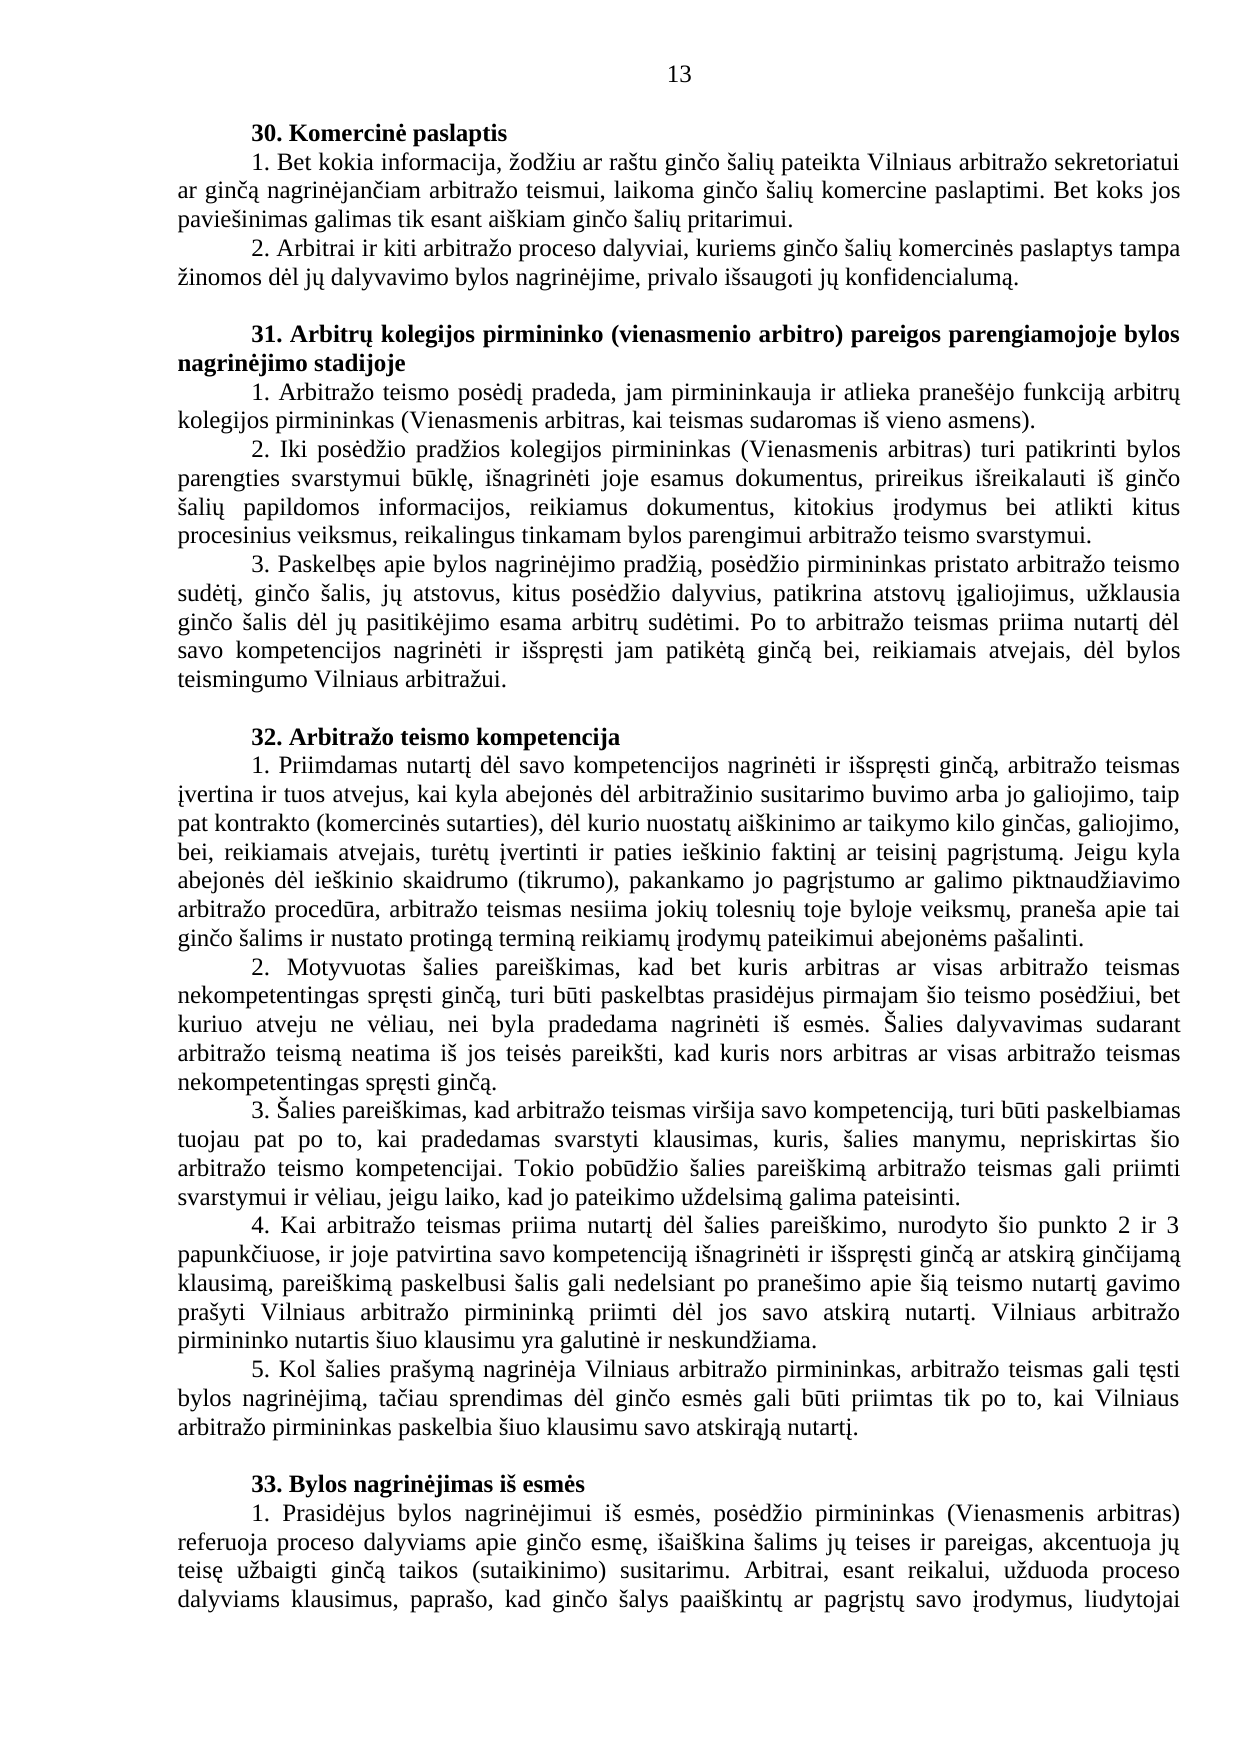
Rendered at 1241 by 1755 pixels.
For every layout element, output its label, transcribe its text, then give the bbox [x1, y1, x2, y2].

text 2. Iki posėdžio pradžios kolegijos pirmininkas (Vienasmenis arbitras) turi patikrinti bylos parengties svarstymui būklę, išnagrinėti joje esamus dokumentus, prireikus išreikalauti iš ginčo šalių papildomos informacijos, reikiamus dokumentus, kitokius įrodymus bei atlikti kitus procesinius veiksmus, reikalingus tinkamam bylos parengimui arbitražo teismo svarstymui. [177, 434, 1181, 549]
text 5. Kol šalies prašymą nagrinėja Vilniaus arbitražo pirmininkas, arbitražo teismas gali tęsti bylos nagrinėjimą, tačiau sprendimas dėl ginčo esmės gali būti priimtas tik po to, kai Vilniaus arbitražo pirmininkas paskelbia šiuo klausimu savo atskirąją nutartį. [177, 1354, 1181, 1441]
text 2. Arbitrai ir kiti arbitražo proceso dalyviai, kuriems ginčo šalių komercinės paslaptys tampa žinomos dėl jų dalyvavimo bylos nagrinėjime, privalo išsaugoti jų konfidencialumą. [177, 233, 1181, 291]
text 3. Paskelbęs apie bylos nagrinėjimo pradžią, posėdžio pirmininkas pristato arbitražo teismo sudėtį, ginčo šalis, jų atstovus, kitus posėdžio dalyvius, patikrina atstovų įgaliojimus, užklausia ginčo šalis dėl jų pasitikėjimo esama arbitrų sudėtimi. Po to arbitražo teismas priima nutartį dėl savo kompetencijos nagrinėti ir išspręsti jam patikėtą ginčą bei, reikiamais atvejais, dėl bylos teismingumo Vilniaus arbitražui. [177, 549, 1181, 693]
text 1. Priimdamas nutartį dėl savo kompetencijos nagrinėti ir išspręsti ginčą, arbitražo teismas įvertina ir tuos atvejus, kai kyla abejonės dėl arbitražinio susitarimo buvimo arba jo galiojimo, taip pat kontrakto (komercinės sutarties), dėl kurio nuostatų aiškinimo ar taikymo kilo ginčas, galiojimo, bei, reikiamais atvejais, turėtų įvertinti ir paties ieškinio faktinį ar teisinį pagrįstumą. Jeigu kyla abejonės dėl ieškinio skaidrumo (tikrumo), pakankamo jo pagrįstumo ar galimo piktnaudžiavimo arbitražo procedūra, arbitražo teismas nesiima jokių tolesnių toje byloje veiksmų, praneša apie tai ginčo šalims ir nustato protingą terminą reikiamų įrodymų pateikimui abejonėms pašalinti. [177, 751, 1181, 952]
text 2. Motyvuotas šalies pareiškimas, kad bet kuris arbitras ar visas arbitražo teismas nekompetentingas spręsti ginčą, turi būti paskelbtas prasidėjus pirmajam šio teismo posėdžiui, bet kuriuo atveju ne vėliau, nei byla pradedama nagrinėti iš esmės. Šalies dalyvavimas sudarant arbitražo teismą neatima iš jos teisės pareikšti, kad kuris nors arbitras ar visas arbitražo teismas nekompetentingas spręsti ginčą. [177, 952, 1181, 1096]
text 32. Arbitražo teismo kompetencija [177, 722, 1181, 751]
text 30. Komercinė paslaptis [177, 118, 1181, 147]
text 1. Bet kokia informacija, žodžiu ar raštu ginčo šalių pateikta Vilniaus arbitražo sekretoriatui ar ginčą nagrinėjančiam arbitražo teismui, laikoma ginčo šalių komercine paslaptimi. Bet koks jos paviešinimas galimas tik esant aiškiam ginčo šalių pritarimui. [177, 147, 1181, 233]
text 1. Prasidėjus bylos nagrinėjimui iš esmės, posėdžio pirmininkas (Vienasmenis arbitras) referuoja proceso dalyviams apie ginčo esmę, išaiškina šalims jų teises ir pareigas, akcentuoja jų teisę užbaigti ginčą taikos (sutaikinimo) susitarimu. Arbitrai, esant reikalui, užduoda proceso dalyviams klausimus, paprašo, kad ginčo šalys paaiškintų ar pagrįstų savo įrodymus, liudytojai [177, 1498, 1181, 1613]
text 3. Šalies pareiškimas, kad arbitražo teismas viršija savo kompetenciją, turi būti paskelbiamas tuojau pat po to, kai pradedamas svarstyti klausimas, kuris, šalies manymu, nepriskirtas šio arbitražo teismo kompetencijai. Tokio pobūdžio šalies pareiškimą arbitražo teismas gali priimti svarstymui ir vėliau, jeigu laiko, kad jo pateikimo uždelsimą galima pateisinti. [177, 1096, 1181, 1211]
text 33. Bylos nagrinėjimas iš esmės [177, 1469, 1181, 1498]
text 1. Arbitražo teismo posėdį pradeda, jam pirmininkauja ir atlieka pranešėjo funkciją arbitrų kolegijos pirmininkas (Vienasmenis arbitras, kai teismas sudaromas iš vieno asmens). [177, 377, 1181, 434]
text 31. Arbitrų kolegijos pirmininko (vienasmenio arbitro) pareigos parengiamojoje bylos nagrinėjimo stadijoje [177, 319, 1181, 377]
text 4. Kai arbitražo teismas priima nutartį dėl šalies pareiškimo, nurodyto šio punkto 2 ir 3 papunkčiuose, ir joje patvirtina savo kompetenciją išnagrinėti ir išspręsti ginčą ar atskirą ginčijamą klausimą, pareiškimą paskelbusi šalis gali nedelsiant po pranešimo apie šią teismo nutartį gavimo prašyti Vilniaus arbitražo pirmininką priimti dėl jos savo atskirą nutartį. Vilniaus arbitražo pirmininko nutartis šiuo klausimu yra galutinė ir neskundžiama. [177, 1211, 1181, 1354]
